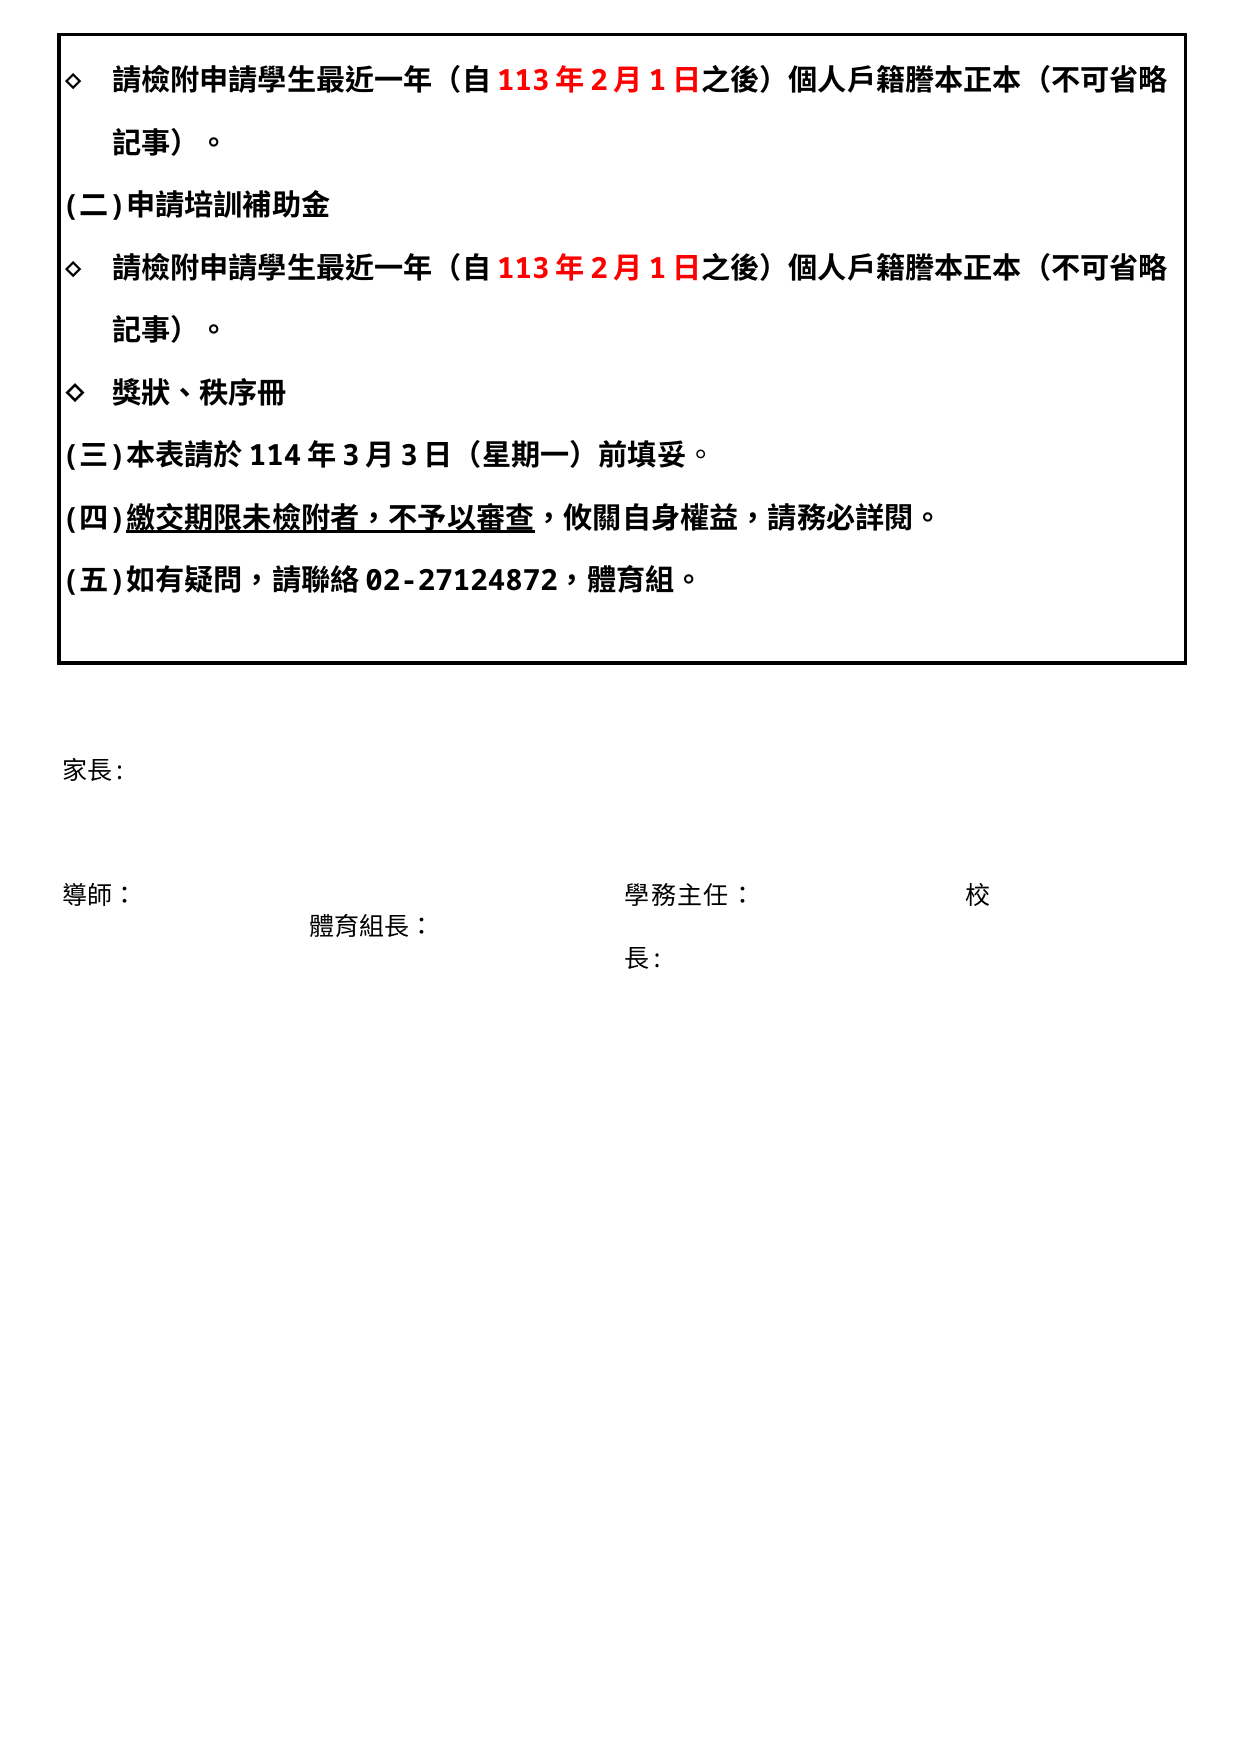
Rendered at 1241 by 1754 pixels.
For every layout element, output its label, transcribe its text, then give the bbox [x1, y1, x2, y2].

table_cell [155, 665, 306, 1039]
table_cell 家長: 導師： [59, 665, 155, 1039]
table_cell 學務主任： 校長: [621, 665, 994, 1039]
table_cell [994, 665, 1185, 1039]
table_cell 體育組長： [306, 665, 621, 1039]
table_cell 重要： (一)申請助學金 請檢附申請學生最近一年（自113年2月1日之後）個人戶籍謄本正本（不可省略記事）。 (二)申請培訓補助金 請檢附申請學生最近一年（自113年2月1日之後）個人戶籍謄本正本（不可省略記事）。 獎狀、秩序冊 (三)本表請於114年3月3日（星期一）前填妥。 (四)繳交期限未檢附者，不予以審查，攸關自身權益，請務必詳閱。 (五)如有疑問，請聯絡02-27124872，體育組。 [61, 36, 1184, 661]
